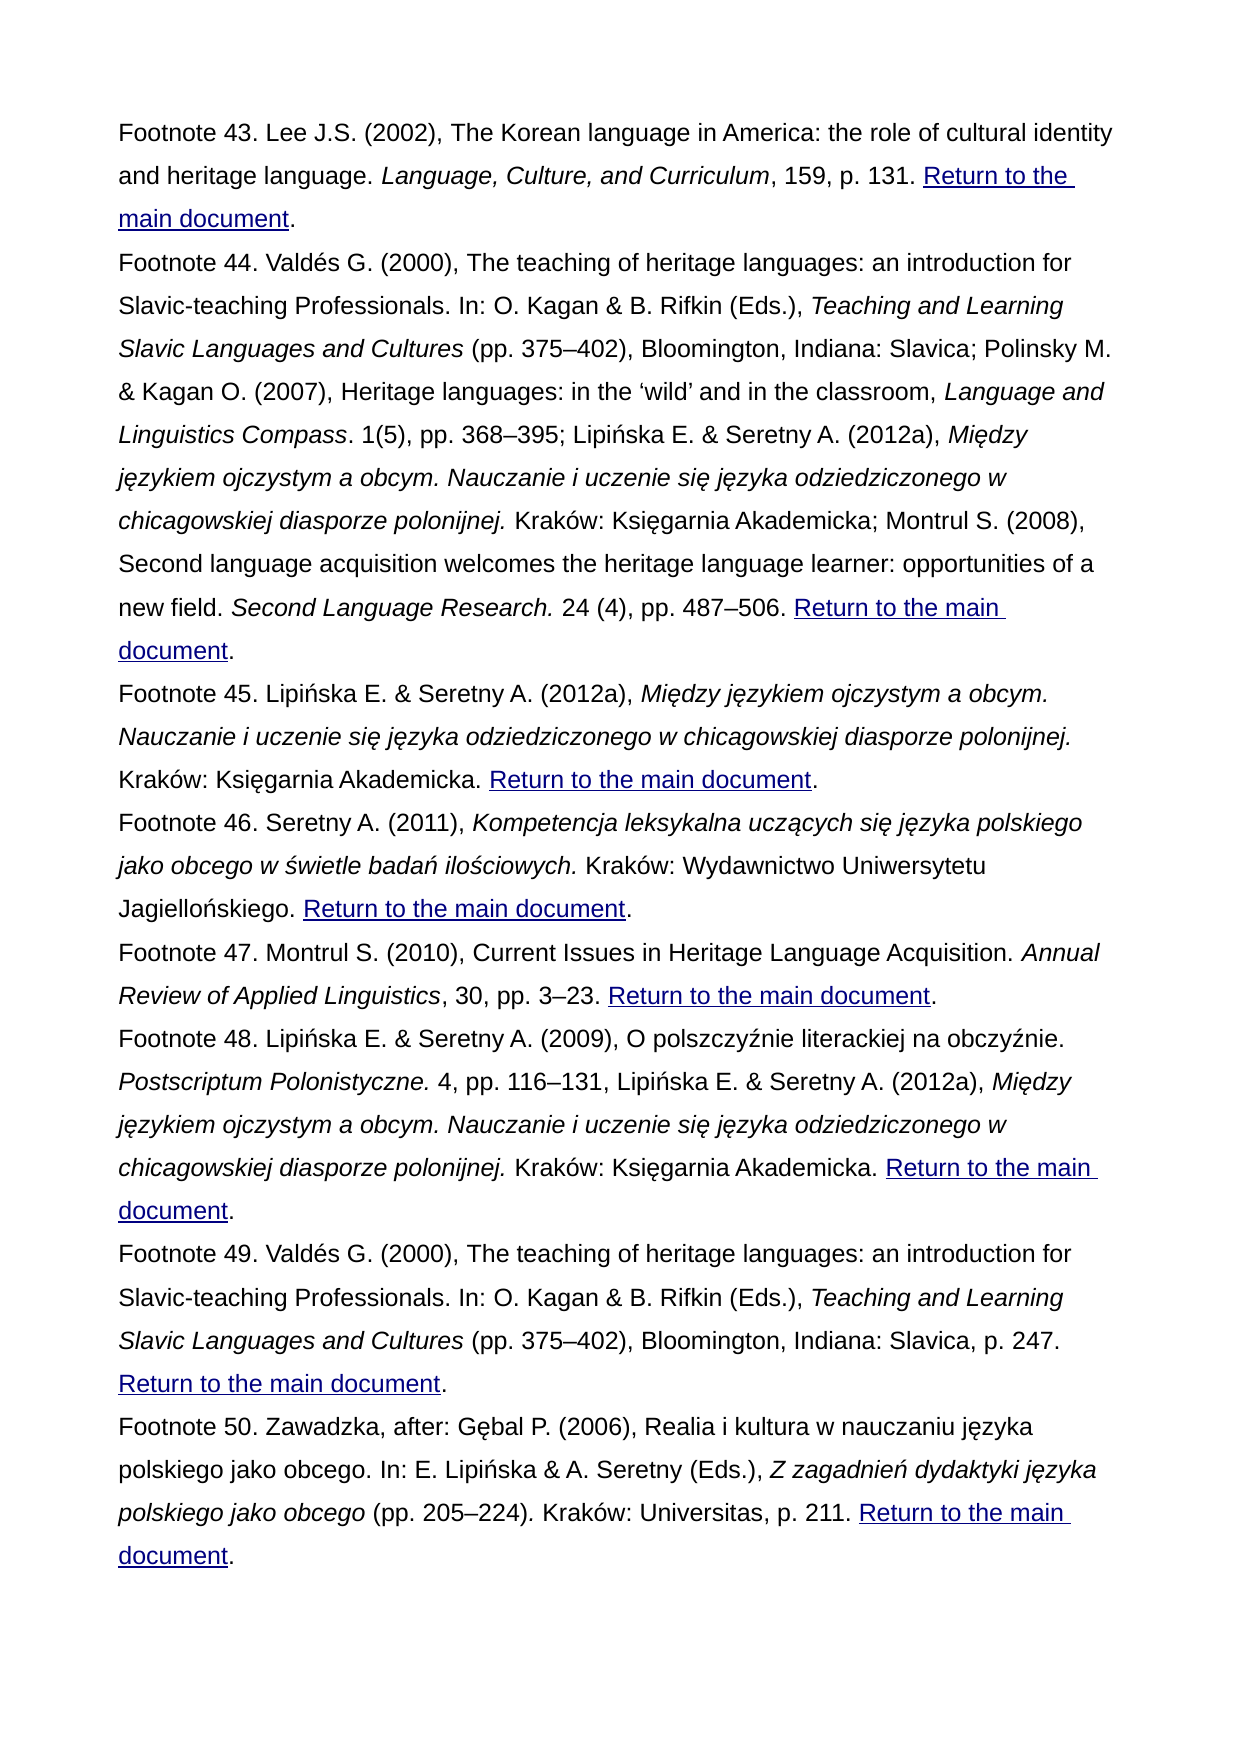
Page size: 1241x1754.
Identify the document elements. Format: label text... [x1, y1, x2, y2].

text Footnote 46. Seretny A. (2011), Kompetencja leksykalna uczących się języka polskiego jako obcego w świetle badań ilościowych. Kraków: Wydawnictwo Uniwersytetu Jagiellońskiego. Return to the main document. [118, 808, 1122, 923]
text Footnote 47. Montrul S. (2010), Current Issues in Heritage Language Acquisition. Annual Review of Applied Linguistics, 30, pp. 3–23. Return to the main document. [118, 937, 1122, 1009]
text Footnote 44. Valdés G. (2000), The teaching of heritage languages: an introduction for Slavic-teaching Professionals. In: O. Kagan & B. Rifkin (Eds.), Teaching and Learning Slavic Languages and Cultures (pp. 375–402), Bloomington, Indiana: Slavica; Polinsky M. & Kagan O. (2007), Heritage languages: in the ‘wild’ and in the classroom, Language and Linguistics Compass. 1(5), pp. 368–395; Lipińska E. & Seretny A. (2012a), Między językiem ojczystym a obcym. Nauczanie i uczenie się języka odziedziczonego w chicagowskiej diasporze polonijnej. Kraków: Księgarnia Akademicka; Montrul S. (2008), Second language acquisition welcomes the heritage language learner: opportunities of a new field. Second Language Research. 24 (4), pp. 487–506. Return to the main document. [118, 247, 1122, 664]
text Footnote 45. Lipińska E. & Seretny A. (2012a), Między językiem ojczystym a obcym. Nauczanie i uczenie się języka odziedziczonego w chicagowskiej diasporze polonijnej. Kraków: Księgarnia Akademicka. Return to the main document. [118, 679, 1122, 794]
text Footnote 49. Valdés G. (2000), The teaching of heritage languages: an introduction for Slavic-teaching Professionals. In: O. Kagan & B. Rifkin (Eds.), Teaching and Learning Slavic Languages and Cultures (pp. 375–402), Bloomington, Indiana: Slavica, p. 247. Return to the main document. [118, 1239, 1122, 1397]
text Footnote 43. Lee J.S. (2002), The Korean language in America: the role of cultural identity and heritage language. Language, Culture, and Curriculum, 159, p. 131. Return to the main document. [118, 118, 1122, 233]
text Footnote 50. Zawadzka, after: Gębal P. (2006), Realia i kultura w nauczaniu języka polskiego jako obcego. In: E. Lipińska & A. Seretny (Eds.), Z zagadnień dydaktyki języka polskiego jako obcego (pp. 205–224). Kraków: Universitas, p. 211. Return to the main document. [118, 1412, 1122, 1570]
text Footnote 48. Lipińska E. & Seretny A. (2009), O polszczyźnie literackiej na obczyźnie. Postscriptum Polonistyczne. 4, pp. 116–131, Lipińska E. & Seretny A. (2012a), Między językiem ojczystym a obcym. Nauczanie i uczenie się języka odziedziczonego w chicagowskiej diasporze polonijnej. Kraków: Księgarnia Akademicka. Return to the main document. [118, 1024, 1122, 1225]
